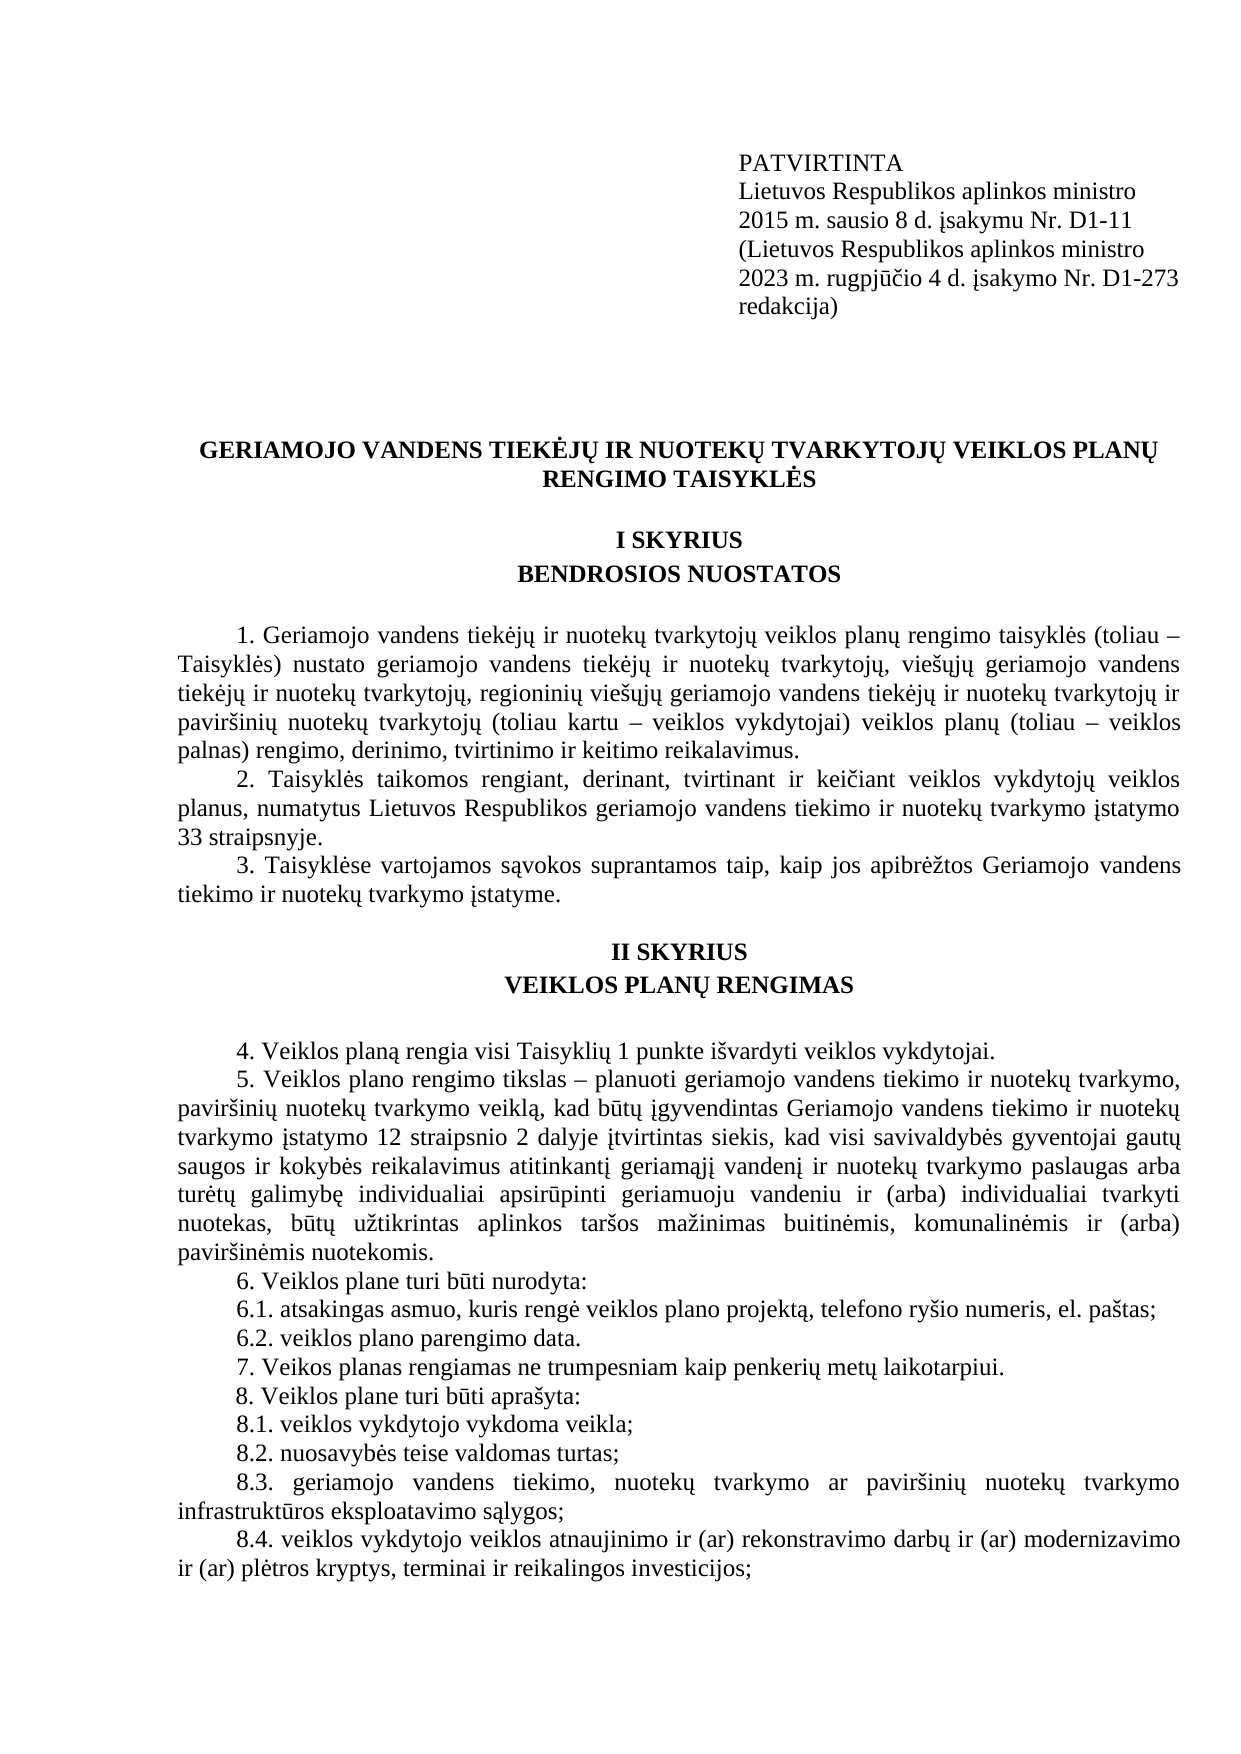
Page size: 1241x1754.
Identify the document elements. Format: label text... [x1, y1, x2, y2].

text 5. Veiklos plano rengimo tikslas – planuoti geriamojo vandens tiekimo ir nuotekų tvarkymo, paviršinių nuotekų tvarkymo veiklą, kad būtų įgyvendintas Geriamojo vandens tiekimo ir nuotekų tvarkymo įstatymo 12 straipsnio 2 dalyje įtvirtintas siekis, kad visi savivaldybės gyventojai gautų saugos ir kokybės reikalavimus atitinkantį geriamąjį vandenį ir nuotekų tvarkymo paslaugas arba turėtų galimybę individualiai apsirūpinti geriamuoju vandeniu ir (arba) individualiai tvarkyti nuotekas, būtų užtikrintas aplinkos taršos mažinimas buitinėmis, komunalinėmis ir (arba) paviršinėmis nuotekomis. [177, 1064, 1181, 1266]
text 8.1. veiklos vykdytojo vykdoma veikla; [177, 1409, 1181, 1438]
text 8.4. veiklos vykdytojo veiklos atnaujinimo ir (ar) rekonstravimo darbų ir (ar) modernizavimo ir (ar) plėtros kryptys, terminai ir reikalingos investicijos; [177, 1524, 1181, 1582]
text 8. Veiklos plane turi būti aprašyta: [177, 1381, 1181, 1409]
text Lietuvos Respublikos aplinkos ministro [738, 176, 1181, 205]
text VEIKLOS PLANŲ RENGIMaS [177, 970, 1181, 998]
text PATVIRTINTA [738, 148, 1181, 176]
text 6. Veiklos plane turi būti nurodyta: [177, 1266, 1181, 1294]
text BENDROSIOS NUOSTATOS [177, 559, 1181, 587]
text 2. Taisyklės taikomos rengiant, derinant, tvirtinant ir keičiant veiklos vykdytojų veiklos planus, numatytus Lietuvos Respublikos geriamojo vandens tiekimo ir nuotekų tvarkymo įstatymo 33 straipsnyje. [177, 764, 1181, 850]
text 3. Taisyklėse vartojamos sąvokos suprantamos taip, kaip jos apibrėžtos Geriamojo vandens tiekimo ir nuotekų tvarkymo įstatyme. [177, 850, 1181, 908]
text 6.1. atsakingas asmuo, kuris rengė veiklos plano projektą, telefono ryšio numeris, el. paštas; [177, 1294, 1181, 1323]
text I skyrius [177, 526, 1181, 554]
text II SKYRIUS [177, 937, 1181, 965]
text GERIAMOJO VANDENS TIEKĖJŲ IR NUOTEKŲ TVARKYTOJŲ VEIKLOS PLANŲ RENGIMO TAISYKLĖS [177, 435, 1181, 493]
text 8.3. geriamojo vandens tiekimo, nuotekų tvarkymo ar paviršinių nuotekų tvarkymo infrastruktūros eksploatavimo sąlygos; [177, 1467, 1181, 1524]
text 4. Veiklos planą rengia visi Taisyklių 1 punkte išvardyti veiklos vykdytojai. [177, 1036, 1181, 1064]
text 6.2. veiklos plano parengimo data. [177, 1323, 1181, 1352]
text (Lietuvos Respublikos aplinkos ministro [738, 234, 1181, 263]
text 2015 m. sausio 8 d. įsakymu Nr. D1-11 [738, 205, 1181, 234]
text 2023 m. rugpjūčio 4 d. įsakymo Nr. D1-273 [738, 263, 1181, 291]
text redakcija) [738, 291, 1181, 320]
text 7. Veikos planas rengiamas ne trumpesniam kaip penkerių metų laikotarpiui. [177, 1352, 1181, 1381]
text 1. Geriamojo vandens tiekėjų ir nuotekų tvarkytojų veiklos planų rengimo taisyklės (toliau – Taisyklės) nustato geriamojo vandens tiekėjų ir nuotekų tvarkytojų, viešųjų geriamojo vandens tiekėjų ir nuotekų tvarkytojų, regioninių viešųjų geriamojo vandens tiekėjų ir nuotekų tvarkytojų ir paviršinių nuotekų tvarkytojų (toliau kartu – veiklos vykdytojai) veiklos planų (toliau – veiklos palnas) rengimo, derinimo, tvirtinimo ir keitimo reikalavimus. [177, 620, 1181, 764]
text 8.2. nuosavybės teise valdomas turtas; [177, 1438, 1181, 1467]
